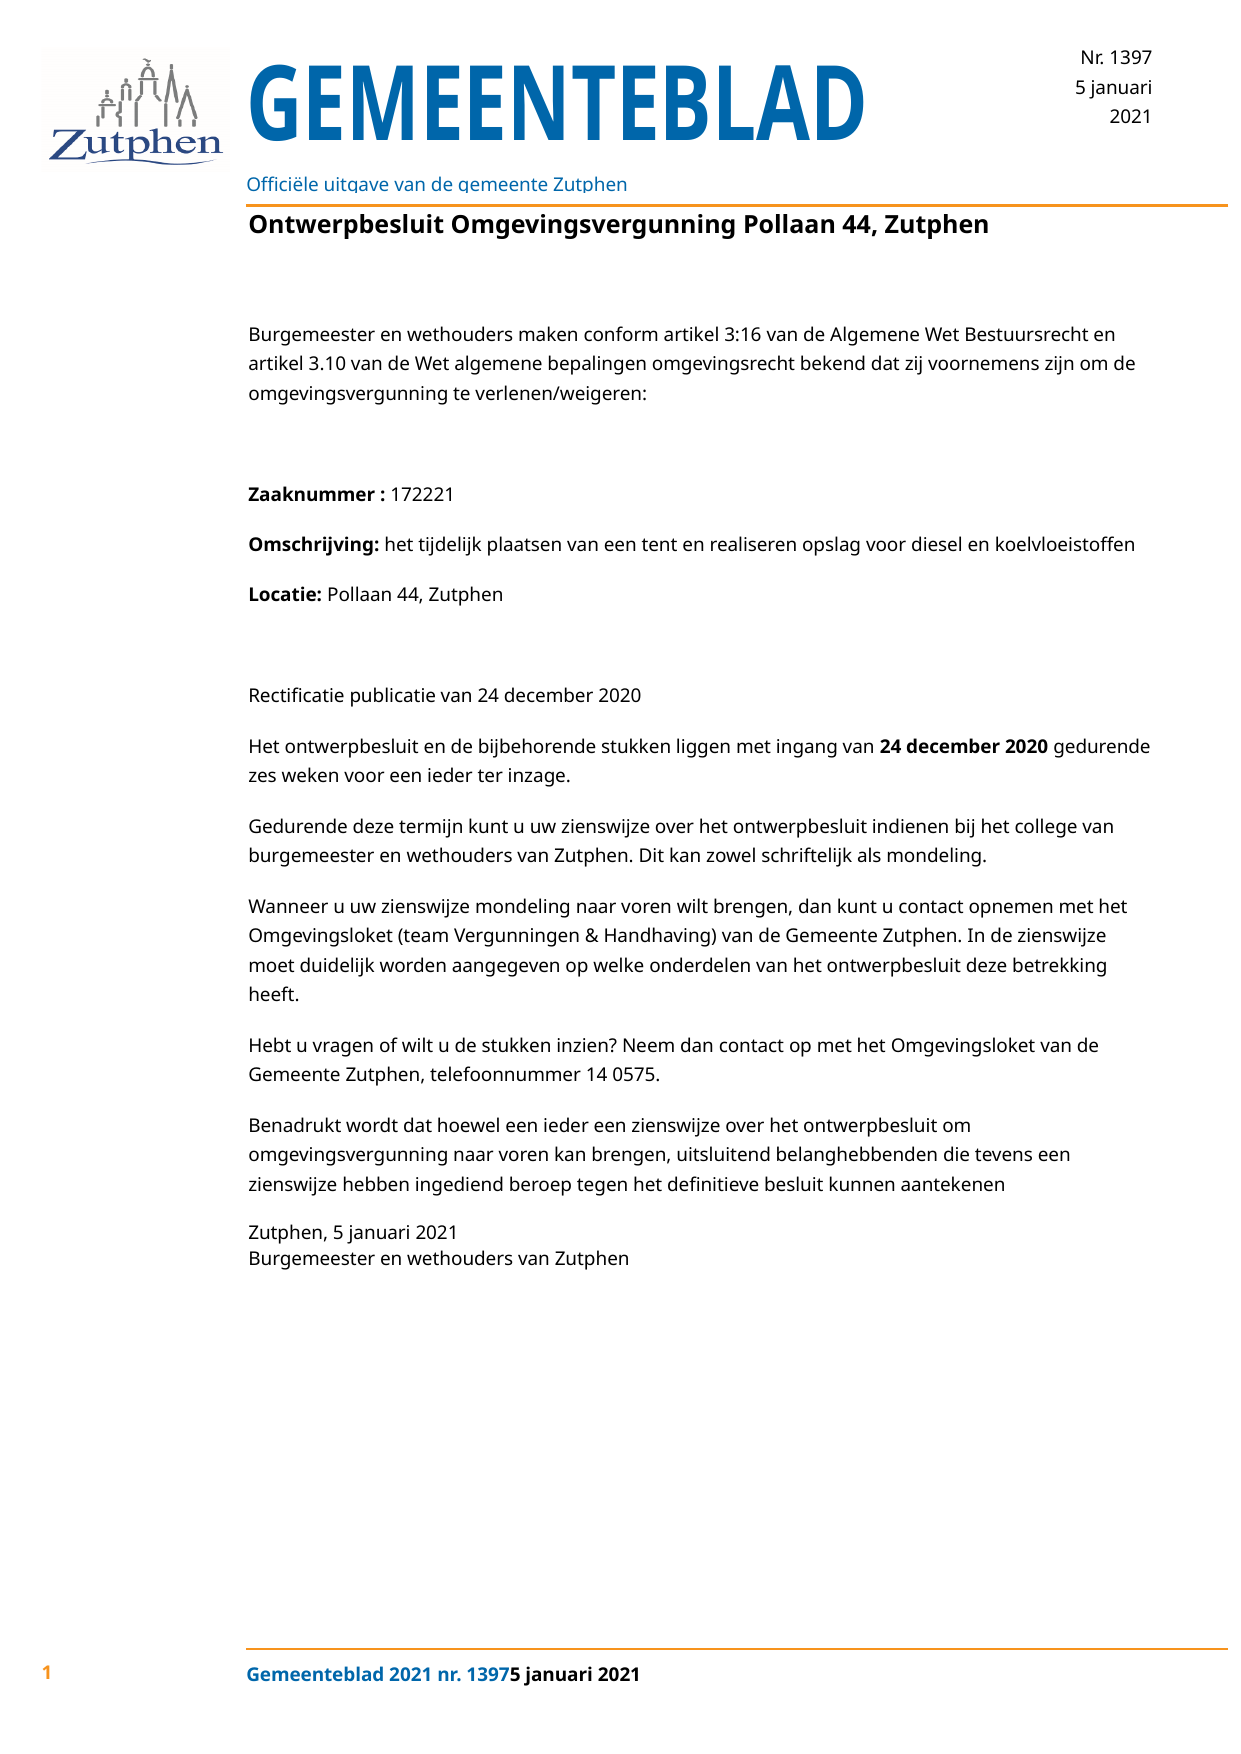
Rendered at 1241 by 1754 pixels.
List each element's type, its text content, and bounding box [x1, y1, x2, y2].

picture [41, 47, 231, 172]
text Rectificatie publicatie van 24 december 2020 [248, 682, 1152, 708]
text Hebt u vragen of wilt u de stukken inzien? Neem dan contact op met het Omgevingsloket van de Gemeente Zutphen, telefoonnummer 14 0575. [248, 1032, 1152, 1087]
text Ontwerpbesluit Omgevingsvergunning Pollaan 44, Zutphen [248, 207, 1152, 241]
text Locatie: Pollaan 44, Zutphen [248, 582, 1152, 607]
text Het ontwerpbesluit en de bijbehorende stukken liggen met ingang van 24 december 2020 gedurende zes weken voor een ieder ter inzage. [248, 733, 1152, 788]
text Gedurende deze termijn kunt u uw zienswijze over het ontwerpbesluit indienen bij het college van burgemeester en wethouders van Zutphen. Dit kan zowel schriftelijk als mondeling. [248, 813, 1152, 868]
text Zaaknummer : 172221 [248, 481, 1152, 506]
text Burgemeester en wethouders van Zutphen [248, 1245, 1152, 1270]
text Omschrijving: het tijdelijk plaatsen van een tent en realiseren opslag voor diesel en koelvloeistoffen [248, 531, 1152, 557]
text Burgemeester en wethouders maken conform artikel 3:16 van de Algemene Wet Bestuursrecht en artikel 3.10 van de Wet algemene bepalingen omgevingsrecht bekend dat zij voornemens zijn om de omgevingsvergunning te verlenen/weigeren: [248, 321, 1152, 406]
text Benadrukt wordt dat hoewel een ieder een zienswijze over het ontwerpbesluit om omgevingsvergunning naar voren kan brengen, uitsluitend belanghebbenden die tevens een zienswijze hebben ingediend beroep tegen het definitieve besluit kunnen aantekenen [248, 1112, 1152, 1197]
text Zutphen, 5 januari 2021 [248, 1219, 1152, 1245]
text Wanneer u uw zienswijze mondeling naar voren wilt brengen, dan kunt u contact opnemen met het Omgevingsloket (team Vergunningen & Handhaving) van de Gemeente Zutphen. In de zienswijze moet duidelijk worden aangegeven op welke onderdelen van het ontwerpbesluit deze betrekking heeft. [248, 893, 1152, 1007]
